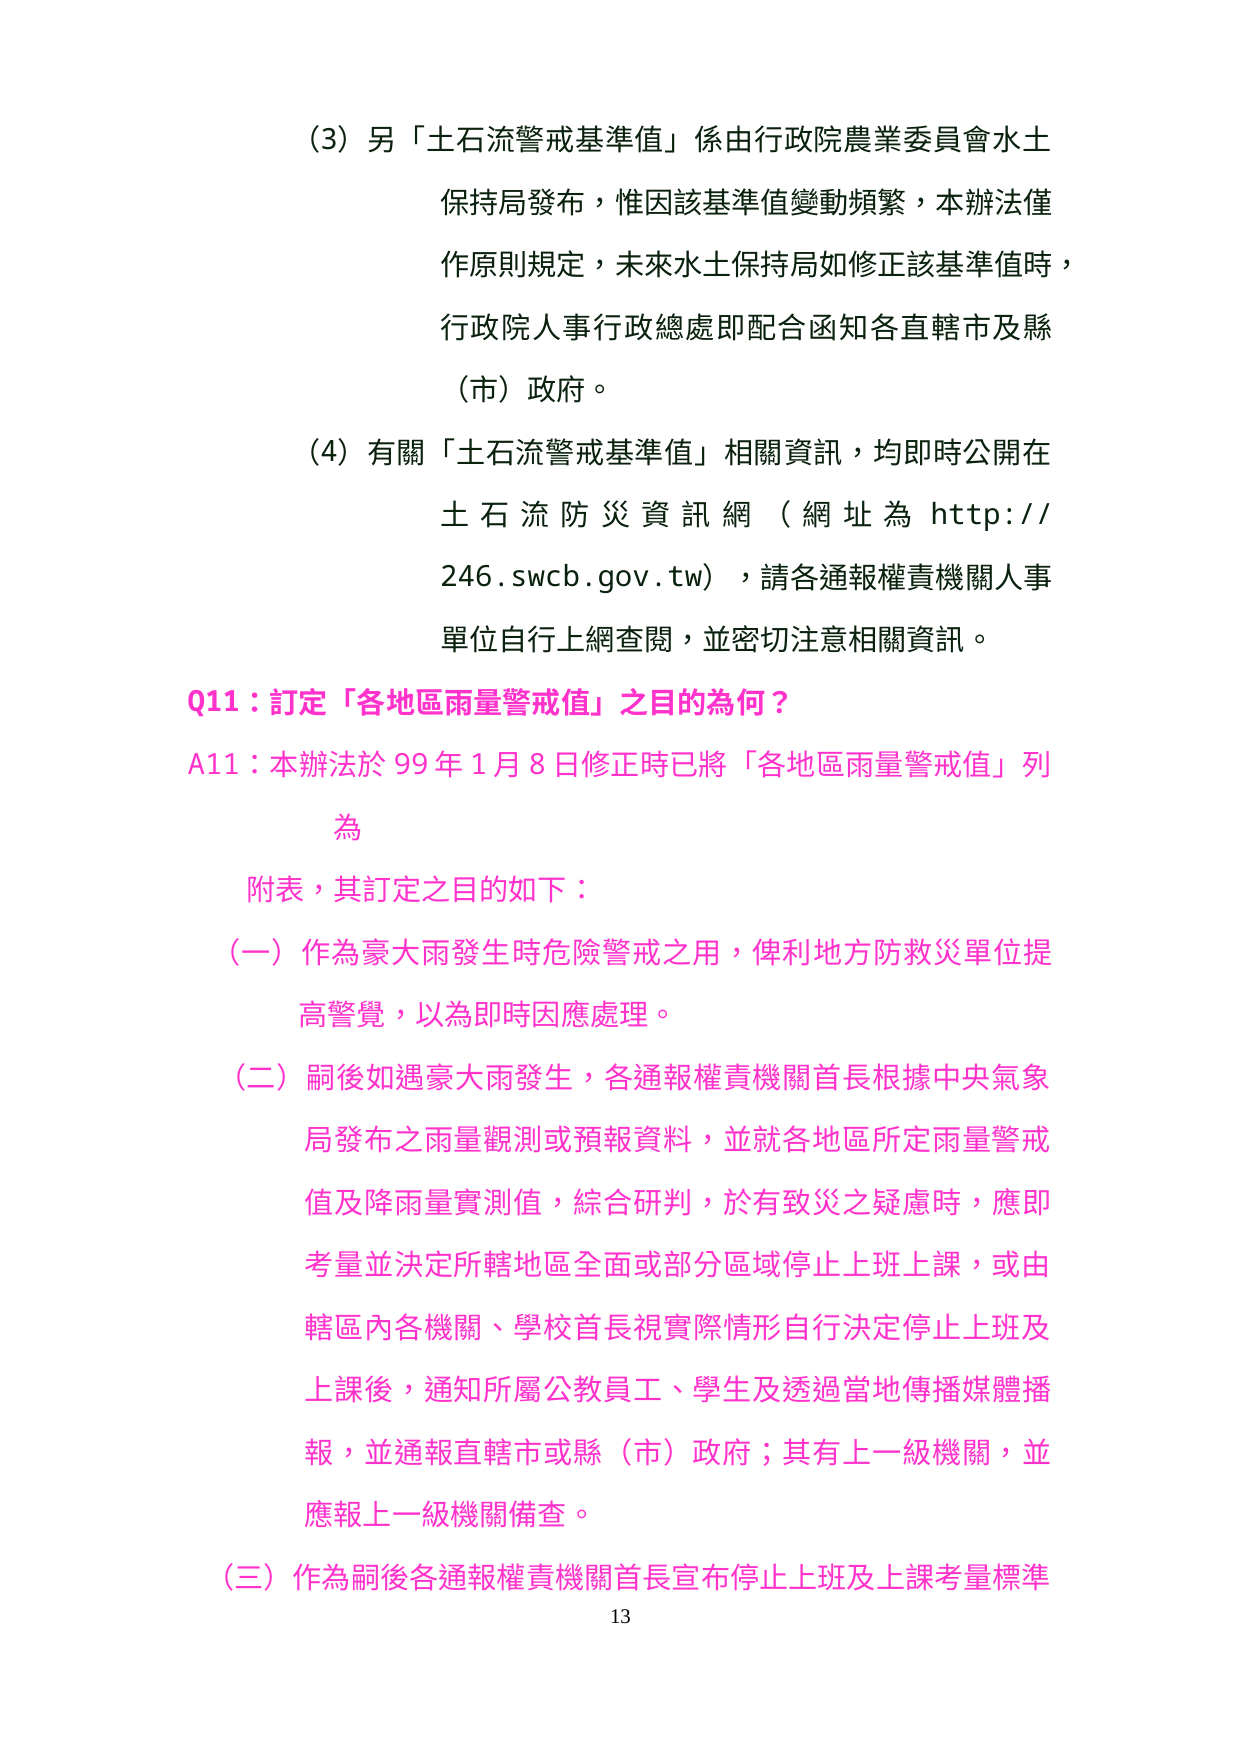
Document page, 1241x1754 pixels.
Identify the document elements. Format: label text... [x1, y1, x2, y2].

text A11：本辦法於99年1月8日修正時已將「各地區雨量警戒值」列為 [187, 721, 1053, 846]
text （二）嗣後如遇豪大雨發生，各通報權責機關首長根據中央氣象局發布之雨量觀測或預報資料，並就各地區所定雨量警戒值及降雨量實測值，綜合研判，於有致災之疑慮時，應即考量並決定所轄地區全面或部分區域停止上班上課，或由轄區內各機關、學校首長視實際情形自行決定停止上班及上課後，通知所屬公教員工、學生及透過當地傳播媒體播報，並通報直轄市或縣（市）政府；其有上一級機關，並應報上一級機關備查。 [217, 1034, 1053, 1534]
list 有關「土石流警戒基準值」相關資訊，均即時公開在土石流防災資訊網（網址為http://246.swcb.gov.tw），請各通報權責機關人事單位自行上網查閱，並密切注意相關資訊。 [291, 409, 1053, 659]
text （一）作為豪大雨發生時危險警戒之用，俾利地方防救災單位提高警覺，以為即時因應處理。 [211, 909, 1053, 1034]
text （三）作為嗣後各通報權責機關首長宣布停止上班及上課考量標準 [205, 1534, 1053, 1596]
text Q11：訂定「各地區雨量警戒值」之目的為何？ [187, 659, 1053, 721]
list 另「土石流警戒基準值」係由行政院農業委員會水土保持局發布，惟因該基準值變動頻繁，本辦法僅作原則規定，未來水土保持局如修正該基準值時，行政院人事行政總處即配合函知各直轄市及縣（市）政府。 [291, 96, 1053, 409]
text 附表，其訂定之目的如下： [246, 846, 1053, 909]
